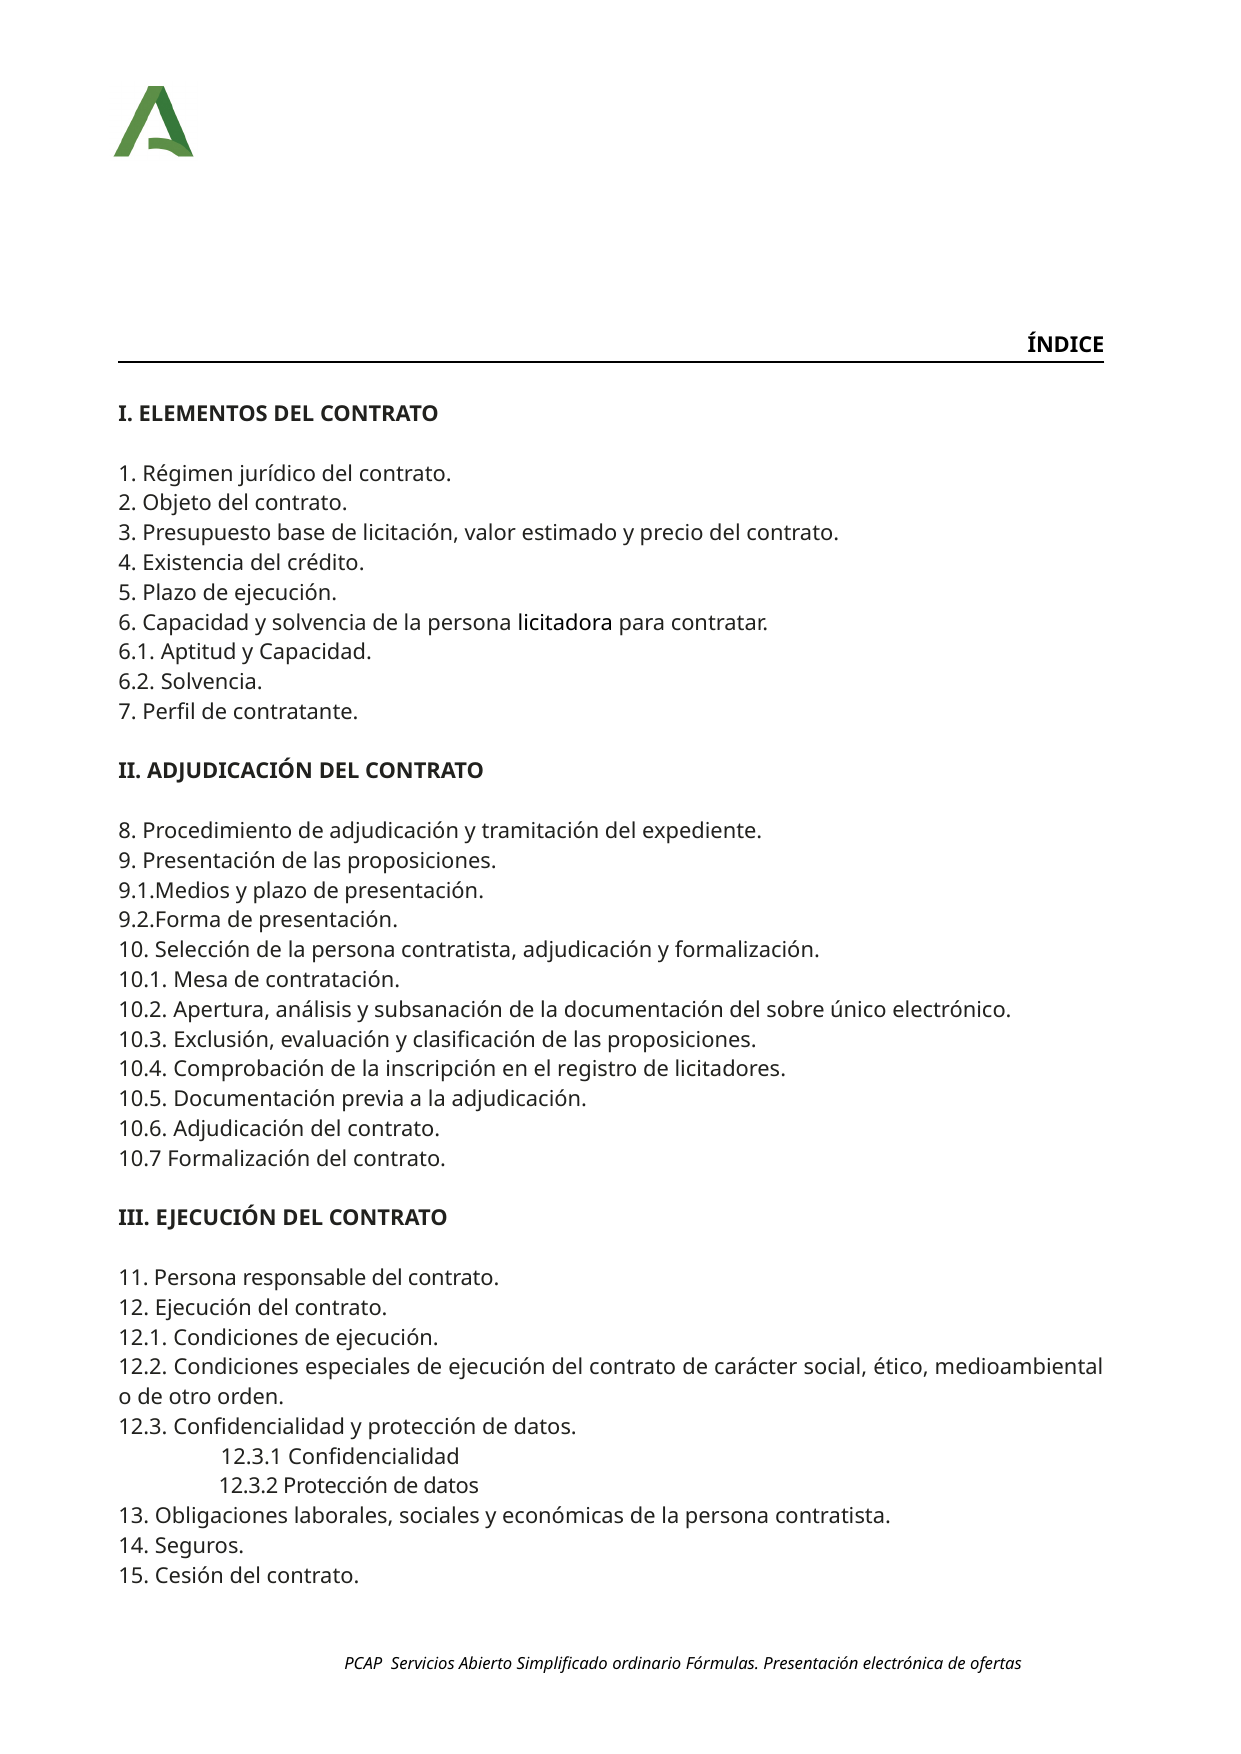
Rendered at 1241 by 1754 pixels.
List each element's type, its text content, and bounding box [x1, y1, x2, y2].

text ÍNDICE [118, 329, 1104, 361]
text 2. Objeto del contrato. [118, 487, 1104, 517]
text II. ADJUDICACIÓN DEL CONTRATO [118, 755, 1104, 785]
text I. ELEMENTOS DEL CONTRATO [118, 398, 1104, 428]
text 6.2. Solvencia. [118, 666, 1104, 696]
text 10.4. Comprobación de la inscripción en el registro de licitadores. [118, 1053, 1104, 1083]
text 12.1. Condiciones de ejecución. [118, 1321, 1104, 1351]
text 9.1.Medios y plazo de presentación. [118, 874, 1104, 904]
text 12. Ejecución del contrato. [118, 1292, 1104, 1321]
text 3. Presupuesto base de licitación, valor estimado y precio del contrato. [118, 517, 1104, 547]
text 12.3. Confidencialidad y protección de datos. [118, 1411, 1104, 1441]
text 11. Persona responsable del contrato. [118, 1262, 1104, 1292]
text III. EJECUCIÓN DEL CONTRATO [118, 1202, 1104, 1232]
text 10.5. Documentación previa a la adjudicación. [118, 1083, 1104, 1113]
text 13. Obligaciones laborales, sociales y económicas de la persona contratista. [118, 1500, 1104, 1530]
text 12.3.1 Confidencialidad [118, 1441, 1104, 1470]
text 10.1. Mesa de contratación. [118, 964, 1104, 994]
text 6. Capacidad y solvencia de la persona licitadora para contratar. [118, 606, 1104, 636]
text 4. Existencia del crédito. [118, 547, 1104, 577]
text 8. Procedimiento de adjudicación y tramitación del expediente. [118, 815, 1104, 845]
text 7. Perfil de contratante. [118, 696, 1104, 726]
text 12.3.2 Protección de datos [118, 1470, 1104, 1500]
text 10. Selección de la persona contratista, adjudicación y formalización. [118, 934, 1104, 964]
text 10.2. Apertura, análisis y subsanación de la documentación del sobre único electrónico. [118, 994, 1104, 1023]
text 10.3. Exclusión, evaluación y clasificación de las proposiciones. [118, 1023, 1104, 1053]
text 12.2. Condiciones especiales de ejecución del contrato de carácter social, ético, medioambiental o de otro orden. [118, 1351, 1104, 1411]
text 15. Cesión del contrato. [118, 1560, 1104, 1589]
text 9. Presentación de las proposiciones. [118, 845, 1104, 874]
text 10.6. Adjudicación del contrato. [118, 1113, 1104, 1143]
picture [109, 81, 198, 161]
text 1. Régimen jurídico del contrato. [118, 457, 1104, 487]
text 5. Plazo de ejecución. [118, 577, 1104, 606]
text 9.2.Forma de presentación. [118, 904, 1104, 934]
text 6.1. Aptitud y Capacidad. [118, 636, 1104, 666]
text 10.7 Formalización del contrato. [118, 1143, 1104, 1172]
text 14. Seguros. [118, 1530, 1104, 1560]
